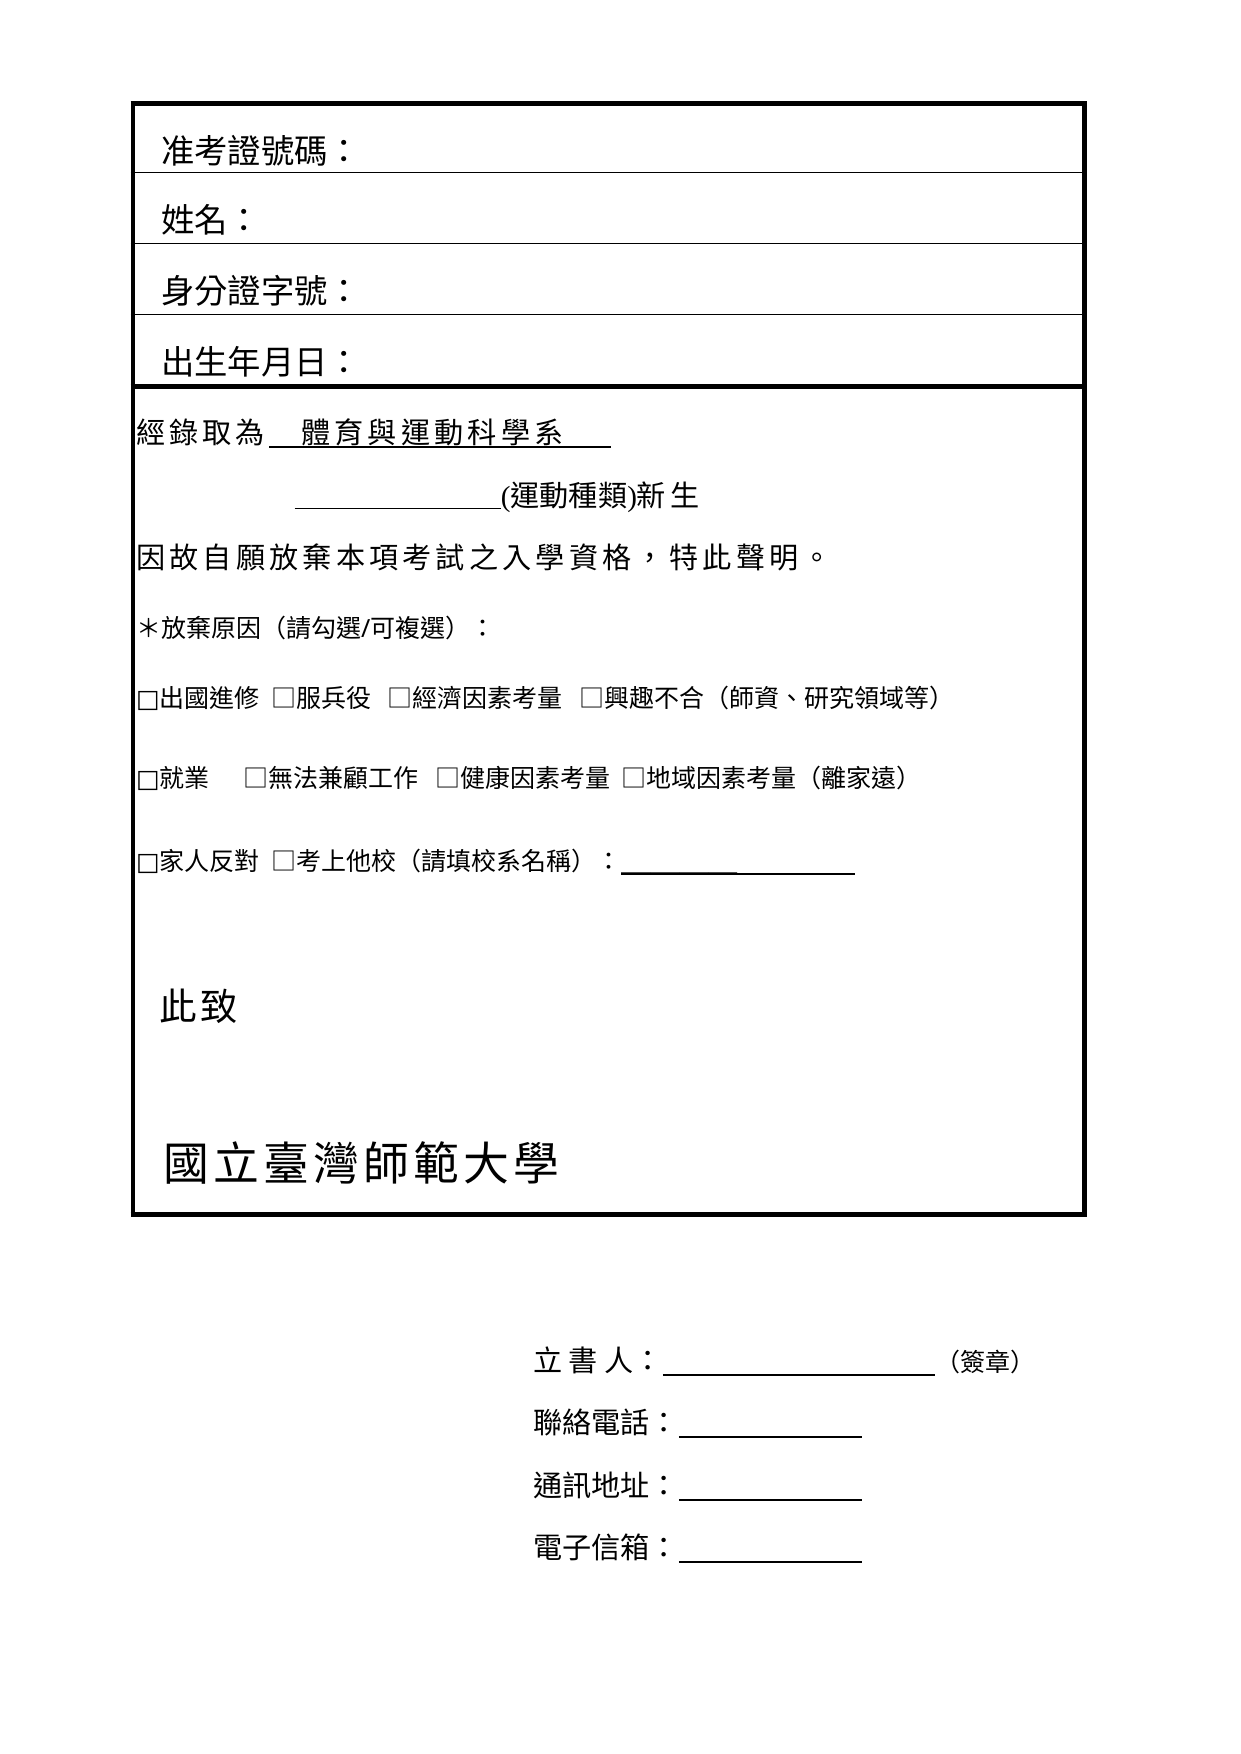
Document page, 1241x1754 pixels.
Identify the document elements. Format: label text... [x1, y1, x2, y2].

table_cell 身分證字號： [135, 244, 1082, 313]
text 聯絡電話： [533, 1379, 1122, 1442]
text 電子信箱： [533, 1504, 1122, 1567]
table_cell 經錄取為 體育與運動科學系 (運動種類)新生 因故自願放棄本項考試之入學資格，特此聲明。 ＊放棄原因（請勾選/可複選）： □出國進修 □服兵役 □經濟因素考量 □興趣不合（師資、研究領域等） □就業 □無法兼顧工作 □健康因素考量 □地域因素考量（離家遠） □家人反對 □考上他校（請填校系名稱）：＿＿＿＿ 此致 國立臺灣師範大學 [135, 389, 1082, 1212]
table_header 准考證號碼： [135, 106, 1082, 172]
text 通訊地址： [533, 1442, 1122, 1504]
table_cell 出生年月日： [135, 315, 1082, 384]
table_cell 姓名： [135, 173, 1082, 243]
text 立 書 人： （簽章） [533, 1317, 1122, 1379]
